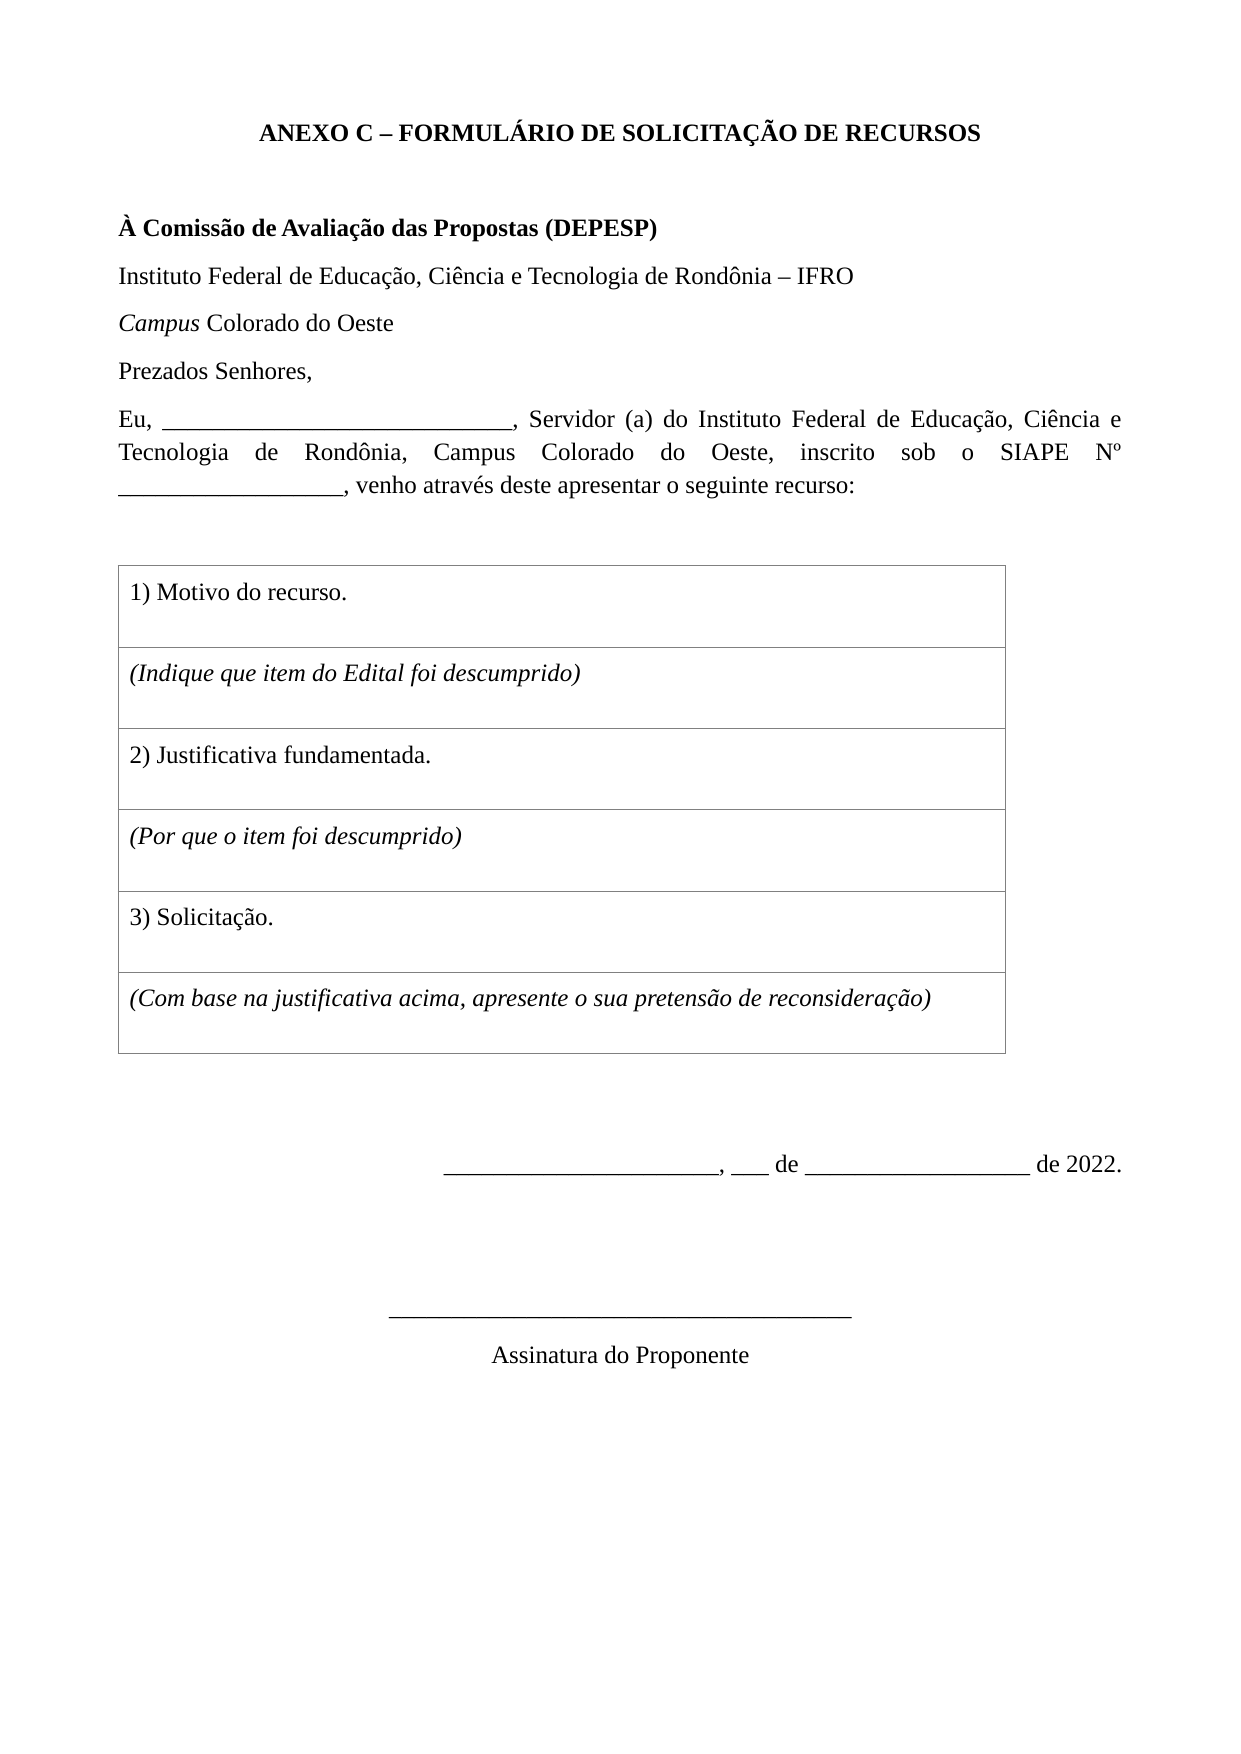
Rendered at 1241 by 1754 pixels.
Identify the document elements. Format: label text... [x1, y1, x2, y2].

text Instituto Federal de Educação, Ciência e Tecnologia de Rondônia – IFRO [118, 261, 1122, 290]
table_cell 2) Justificativa fundamentada. [119, 729, 1005, 809]
table_cell 3) Solicitação. [119, 892, 1005, 972]
text Campus Colorado do Oeste [118, 308, 1122, 337]
text Prezados Senhores, [118, 356, 1122, 385]
text _____________________________________ [118, 1292, 1122, 1321]
table_cell (Por que o item foi descumprido) [119, 810, 1005, 891]
text ______________________, ___ de __________________ de 2022. [118, 1149, 1122, 1178]
table_cell (Indique que item do Edital foi descumprido) [119, 648, 1005, 728]
table_cell (Com base na justificativa acima, apresente o sua pretensão de reconsideração) [119, 973, 1005, 1053]
table_header 1) Motivo do recurso. [119, 566, 1005, 647]
text Assinatura do Proponente [118, 1340, 1122, 1368]
text Eu, ____________________________, Servidor (a) do Instituto Federal de Educação, Ciência e Tecnologia de Rondônia, Campus Colorado do Oeste, inscrito sob o SIAPE Nº __________________, venho através deste apresentar o seguinte recurso: [118, 404, 1122, 498]
text ANEXO C – FORMULÁRIO DE SOLICITAÇÃO DE RECURSOS [118, 118, 1122, 147]
text À Comissão de Avaliação das Propostas (DEPESP) [118, 213, 1122, 242]
